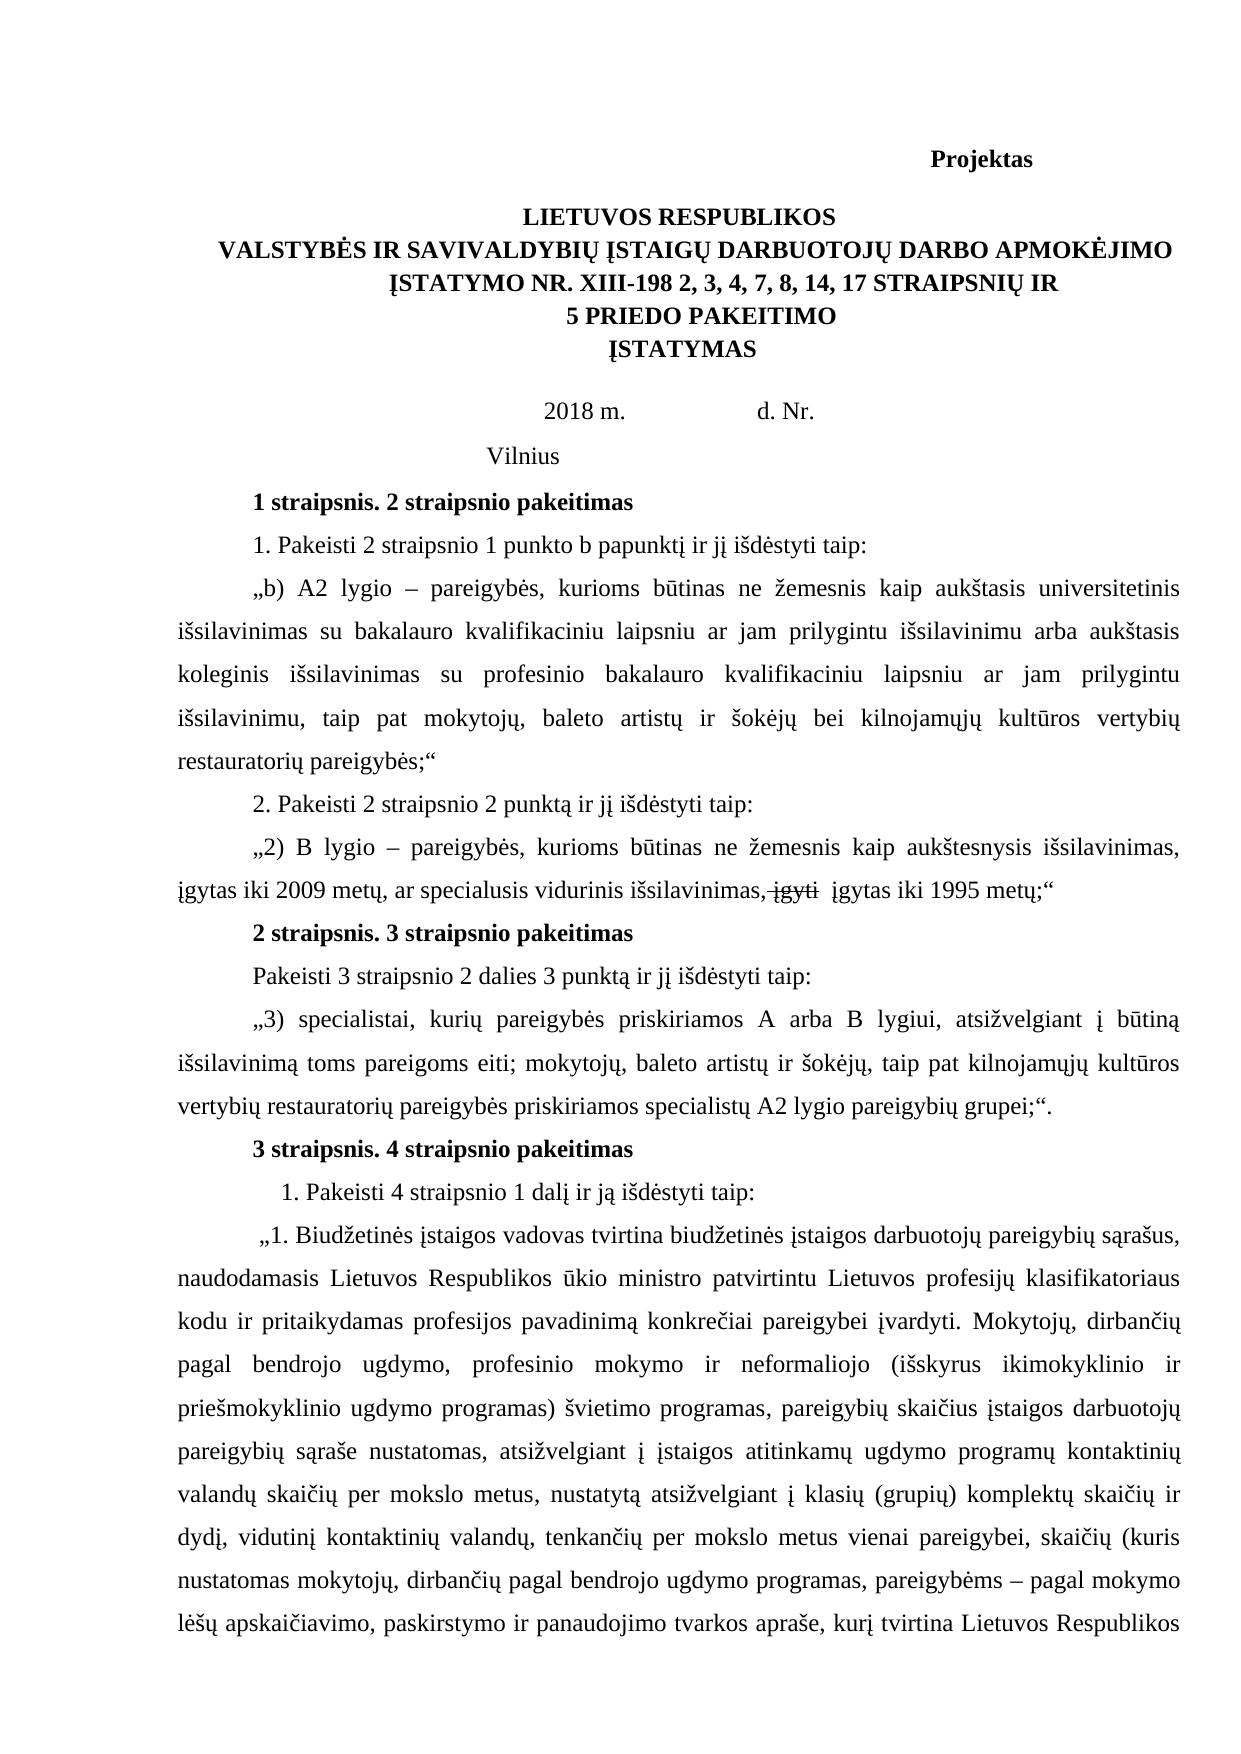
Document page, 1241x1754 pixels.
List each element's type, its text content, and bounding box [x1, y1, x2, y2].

text „1. Biudžetinės įstaigos vadovas tvirtina biudžetinės įstaigos darbuotojų pareigybių sąrašus, naudodamasis Lietuvos Respublikos ūkio ministro patvirtintu Lietuvos profesijų klasifikatoriaus kodu ir pritaikydamas profesijos pavadinimą konkrečiai pareigybei įvardyti. Mokytojų, dirbančių pagal bendrojo ugdymo, profesinio mokymo ir neformaliojo (išskyrus ikimokyklinio ir priešmokyklinio ugdymo programas) švietimo programas, pareigybių skaičius įstaigos darbuotojų pareigybių sąraše nustatomas, atsižvelgiant į įstaigos atitinkamų ugdymo programų kontaktinių valandų skaičių per mokslo metus, nustatytą atsižvelgiant į klasių (grupių) komplektų skaičių ir dydį, vidutinį kontaktinių valandų, tenkančių per mokslo metus vienai pareigybei, skaičių (kuris nustatomas mokytojų, dirbančių pagal bendrojo ugdymo programas, pareigybėms – pagal mokymo lėšų apskaičiavimo, paskirstymo ir panaudojimo tvarkos apraše, kurį tvirtina Lietuvos Respublikos [177, 1220, 1181, 1637]
text 1. Pakeisti 2 straipsnio 1 punkto b papunktį ir jį išdėstyti taip: [177, 530, 1181, 559]
text „b) A2 lygio – pareigybės, kurioms būtinas ne žemesnis kaip aukštasis universitetinis išsilavinimas su bakalauro kvalifikaciniu laipsniu ar jam prilygintu išsilavinimu arba aukštasis koleginis išsilavinimas su profesinio bakalauro kvalifikaciniu laipsniu ar jam prilygintu išsilavinimu, taip pat mokytojų, baleto artistų ir šokėjų bei kilnojamųjų kultūros vertybių restauratorių pareigybės;“ [177, 573, 1181, 774]
text 2. Pakeisti 2 straipsnio 2 punktą ir jį išdėstyti taip: [177, 789, 1181, 818]
text Pakeisti 3 straipsnio 2 dalies 3 punktą ir jį išdėstyti taip: [177, 961, 1181, 990]
text Vilnius [177, 441, 1181, 470]
text 3 straipsnis. 4 straipsnio pakeitimas [177, 1134, 1181, 1163]
text 1 straipsnis. 2 straipsnio pakeitimas [177, 487, 1181, 516]
text „2) B lygio – pareigybės, kurioms būtinas ne žemesnis kaip aukštesnysis išsilavinimas, įgytas iki 2009 metų, ar specialusis vidurinis išsilavinimas, įgyti įgytas iki 1995 metų;“ [177, 832, 1181, 904]
text Projektas [930, 144, 1181, 173]
text 2 straipsnis. 3 straipsnio pakeitimas [177, 918, 1181, 947]
text ĮSTATYMAS [177, 334, 1181, 363]
text 1. Pakeisti 4 straipsnio 1 dalį ir ją išdėstyti taip: [177, 1177, 1181, 1206]
text 2018 m. d. Nr. [177, 396, 1181, 425]
text VALSTYBĖS IR SAVIVALDYBIŲ ĮSTAIGŲ DARBUOTOJŲ DARBO APMOKĖJIMO ĮSTATYMO NR. XIII-198 2, 3, 4, 7, 8, 14, 17 STRAIPSNIŲ IR [210, 235, 1181, 297]
text 5 PRIEDO PAKEITIMO [222, 301, 1181, 330]
text LIETUVOS RESPUBLIKOS [177, 202, 1181, 231]
text „3) specialistai, kurių pareigybės priskiriamos A arba B lygiui, atsižvelgiant į būtiną išsilavinimą toms pareigoms eiti; mokytojų, baleto artistų ir šokėjų, taip pat kilnojamųjų kultūros vertybių restauratorių pareigybės priskiriamos specialistų A2 lygio pareigybių grupei;“. [177, 1004, 1181, 1119]
